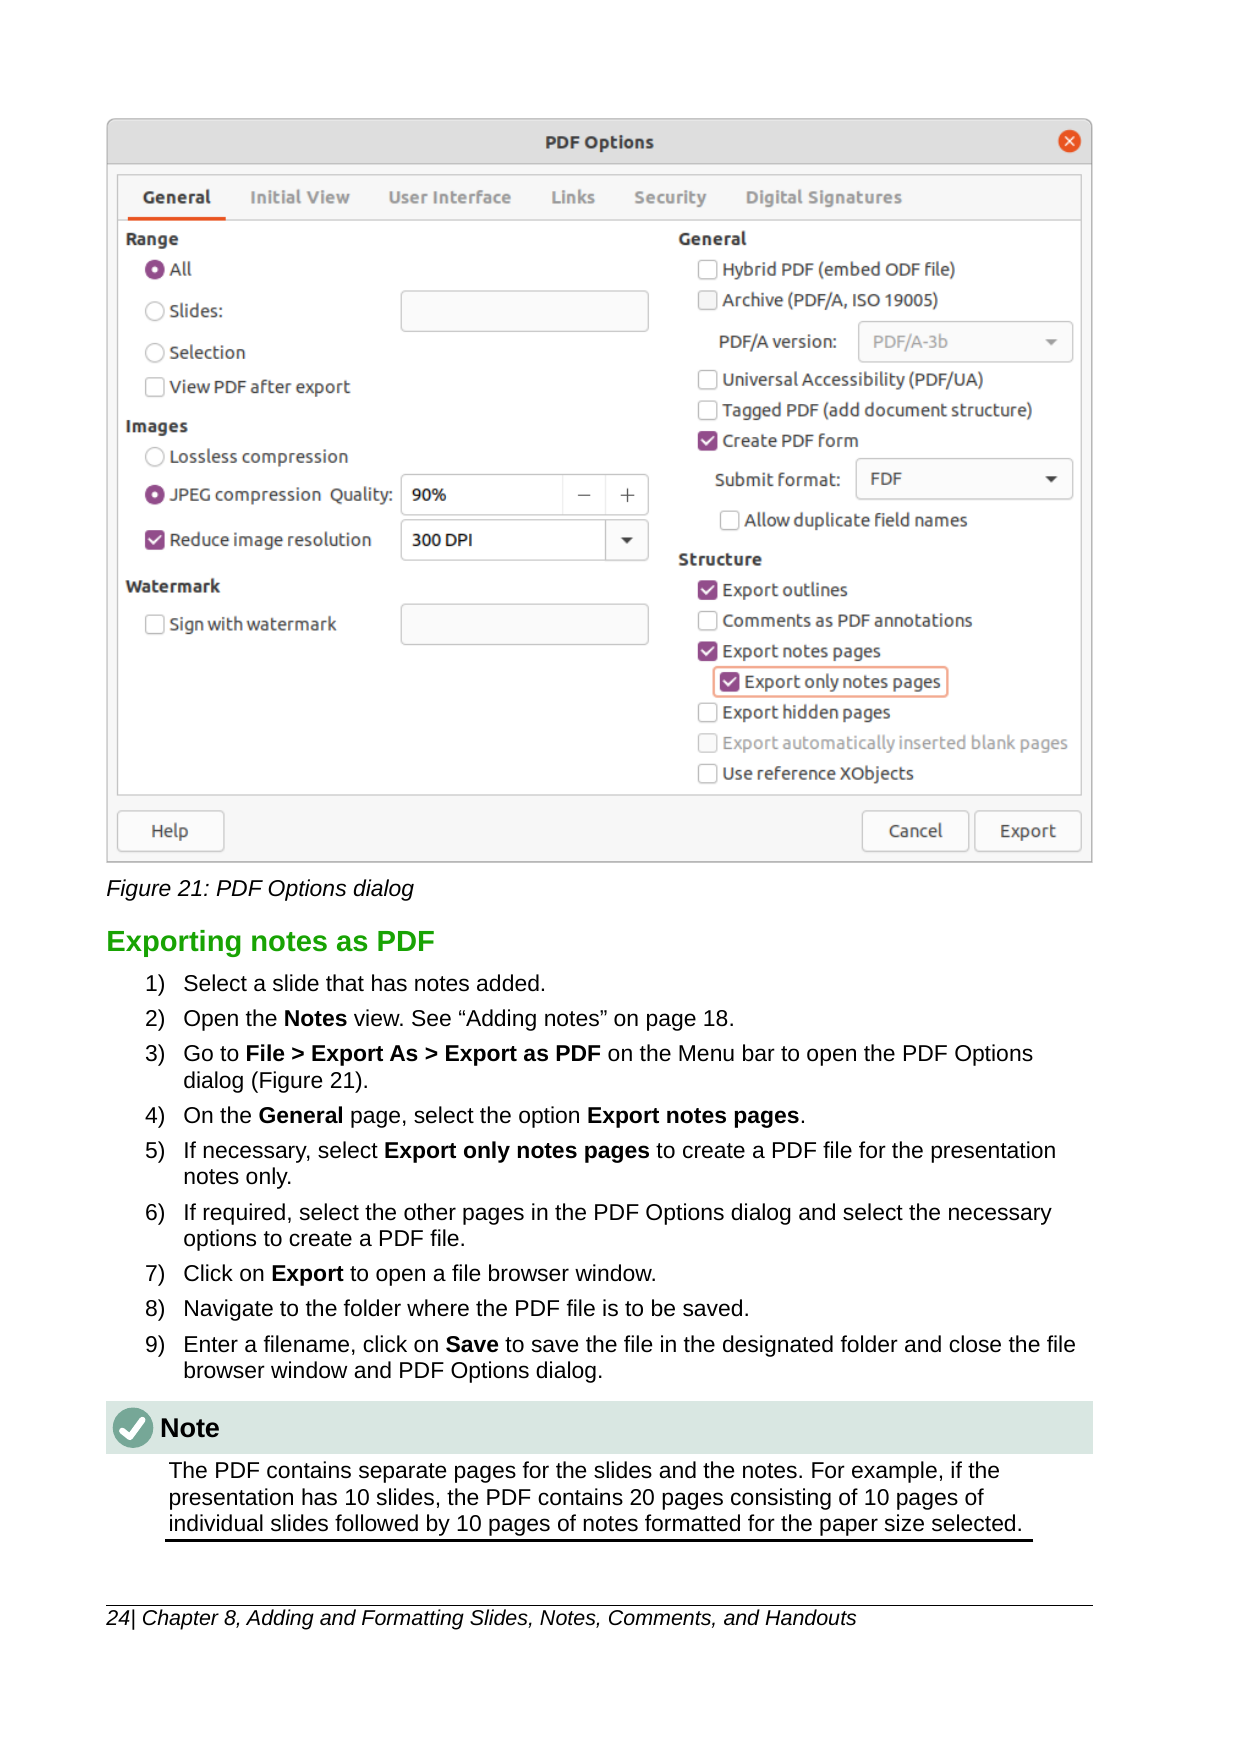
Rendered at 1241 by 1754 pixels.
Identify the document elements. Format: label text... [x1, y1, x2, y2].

text The PDF contains separate pages for the slides and the notes. For example, if the presentation has 10 slides, the PDF contains 20 pages consisting of 10 pages of individual slides followed by 10 pages of notes formatted for the paper size selected. [165, 1454, 1033, 1539]
list Click on Export to open a file browser window. [165, 1260, 1093, 1286]
picture [106, 118, 1093, 863]
subtitle Exporting notes as PDF [106, 924, 1093, 958]
text Figure 21: PDF Options dialog [106, 874, 1093, 901]
list Navigate to the folder where the PDF file is to be saved. [165, 1295, 1093, 1322]
list On the General page, select the option Export notes pages. [165, 1102, 1093, 1128]
list Select a slide that has notes added. [165, 970, 1093, 996]
list Enter a filename, click on Save to save the file in the designated folder and close the file browser window and PDF Options dialog. [165, 1331, 1093, 1383]
list If required, select the other pages in the PDF Options dialog and select the necessary options to create a PDF file. [165, 1198, 1093, 1251]
subtitle Note [106, 1401, 1093, 1454]
list If necessary, select Export only notes pages to create a PDF file for the presentation notes only. [165, 1137, 1093, 1190]
list Go to File > Export As > Export as PDF on the Menu bar to open the PDF Options dialog (Figure 21). [165, 1040, 1093, 1093]
list Open the Notes view. See “Adding notes” on page 18. [165, 1005, 1093, 1031]
